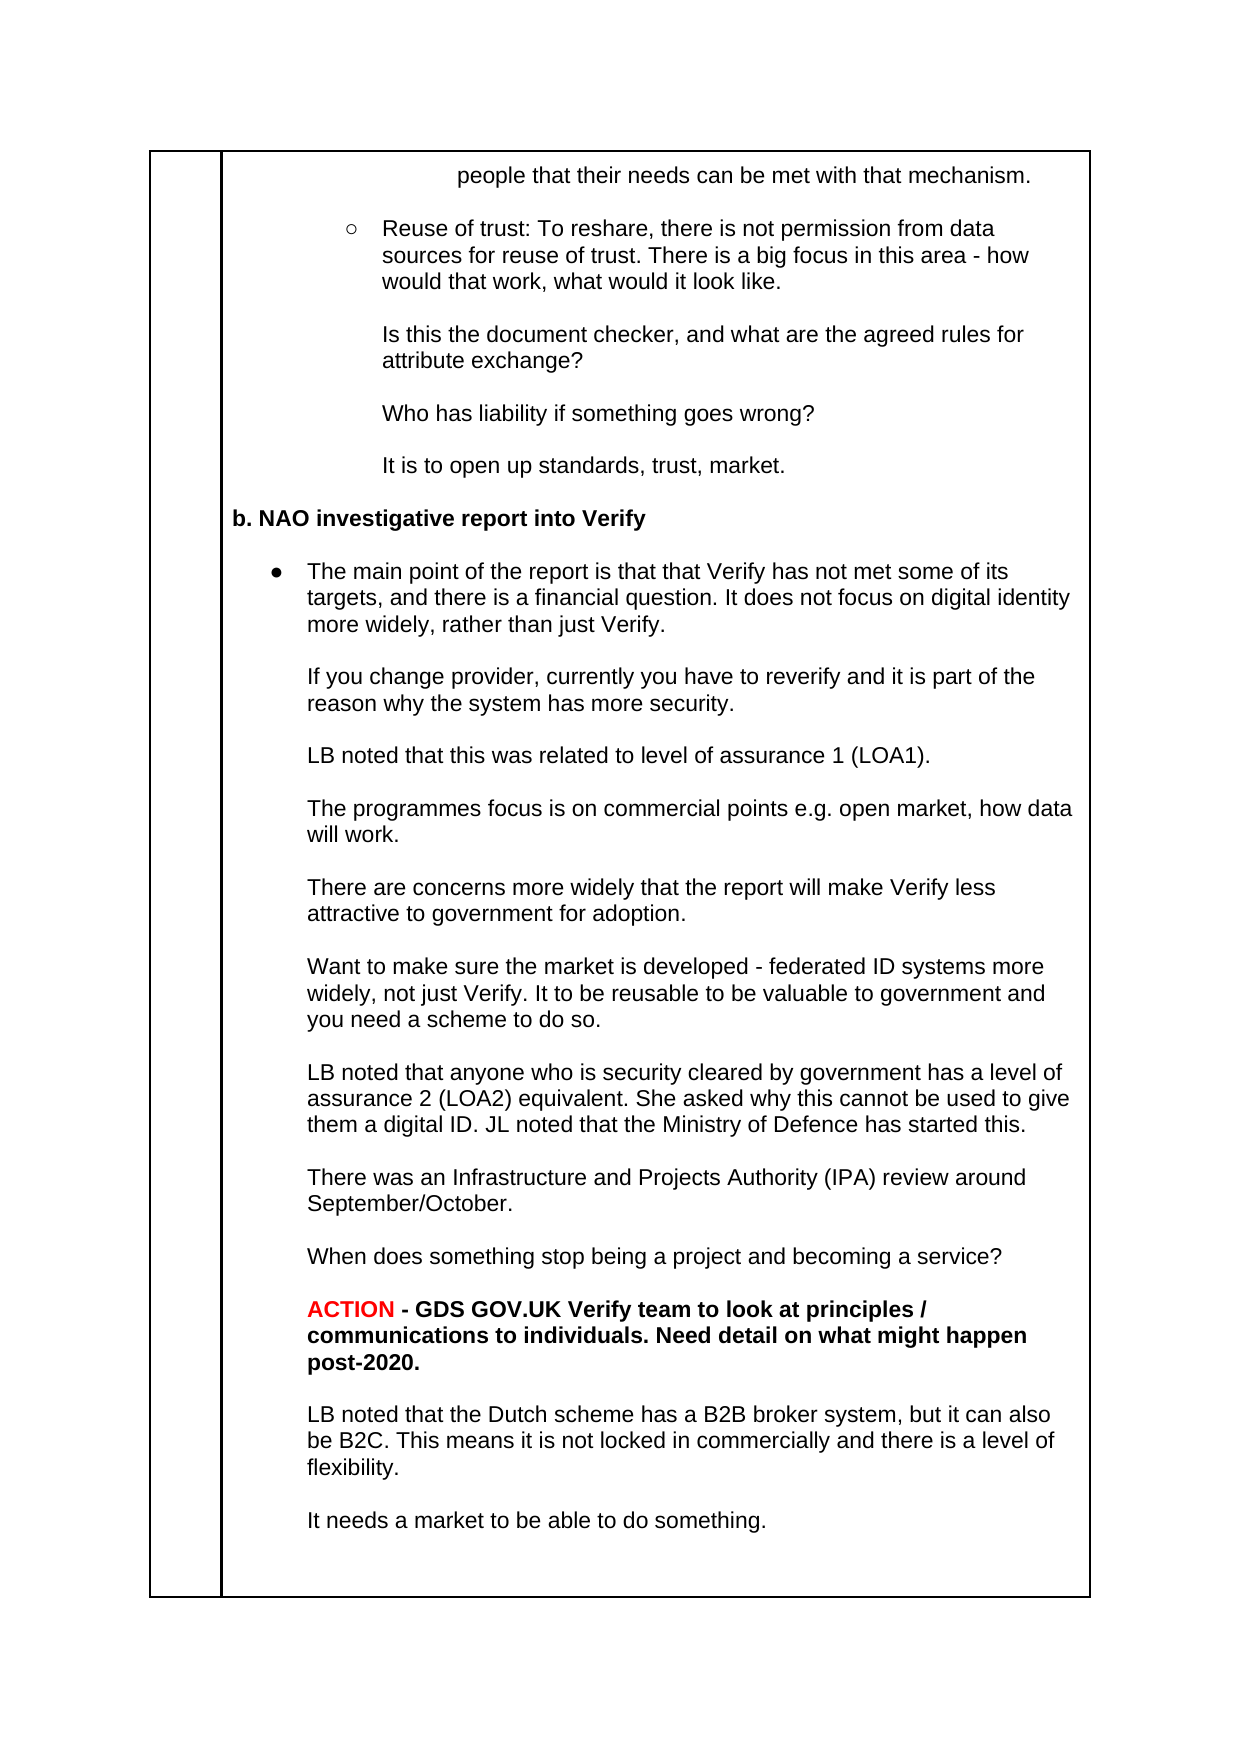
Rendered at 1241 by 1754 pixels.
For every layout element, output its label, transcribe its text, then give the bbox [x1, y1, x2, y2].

table_cell [151, 152, 220, 1596]
table_cell people that their needs can be met with that mechanism. Reuse of trust: To reshare, there is not permission from data sources for reuse of trust. There is a big focus in this area - how would that work, what would it look like. Is this the document checker, and what are the agreed rules for attribute exchange? Who has liability if something goes wrong? It is to open up standards, trust, market. b. NAO​ investigative report into Verify The main point of the report is that that Verify has not met some of its targets, and there is a financial question. It does not focus on digital identity more widely, rather than just Verify. If you change provider, currently you have to reverify and it is part of the reason why the system has more security. LB noted that this was related to level of assurance 1 (LOA1). The programmes focus is on commercial points e.g. open market, how data will work. There are concerns more widely that the report will make Verify less attractive to government for adoption. Want to make sure the market is developed - federated ID systems more widely, not just Verify. It to be reusable to be valuable to government and you need a scheme to do so. LB noted that anyone who is security cleared by government has a level of assurance 2 (LOA2) equivalent. She asked why this cannot be used to give them a digital ID. JL noted that the Ministry of Defence has started this. There was an Infrastructure and Projects Authority (IPA) review around September/October. When does something stop being a project and becoming a service? ACTION - GDS GOV.UK Verify team to look at principles / communications to individuals. Need detail on what might happen post-2020. LB noted that the Dutch scheme has a B2B broker system, but it can also be B2C. This means it is not locked in commercially and there is a level of flexibility. It needs a market to be able to do something. [223, 152, 1089, 1596]
